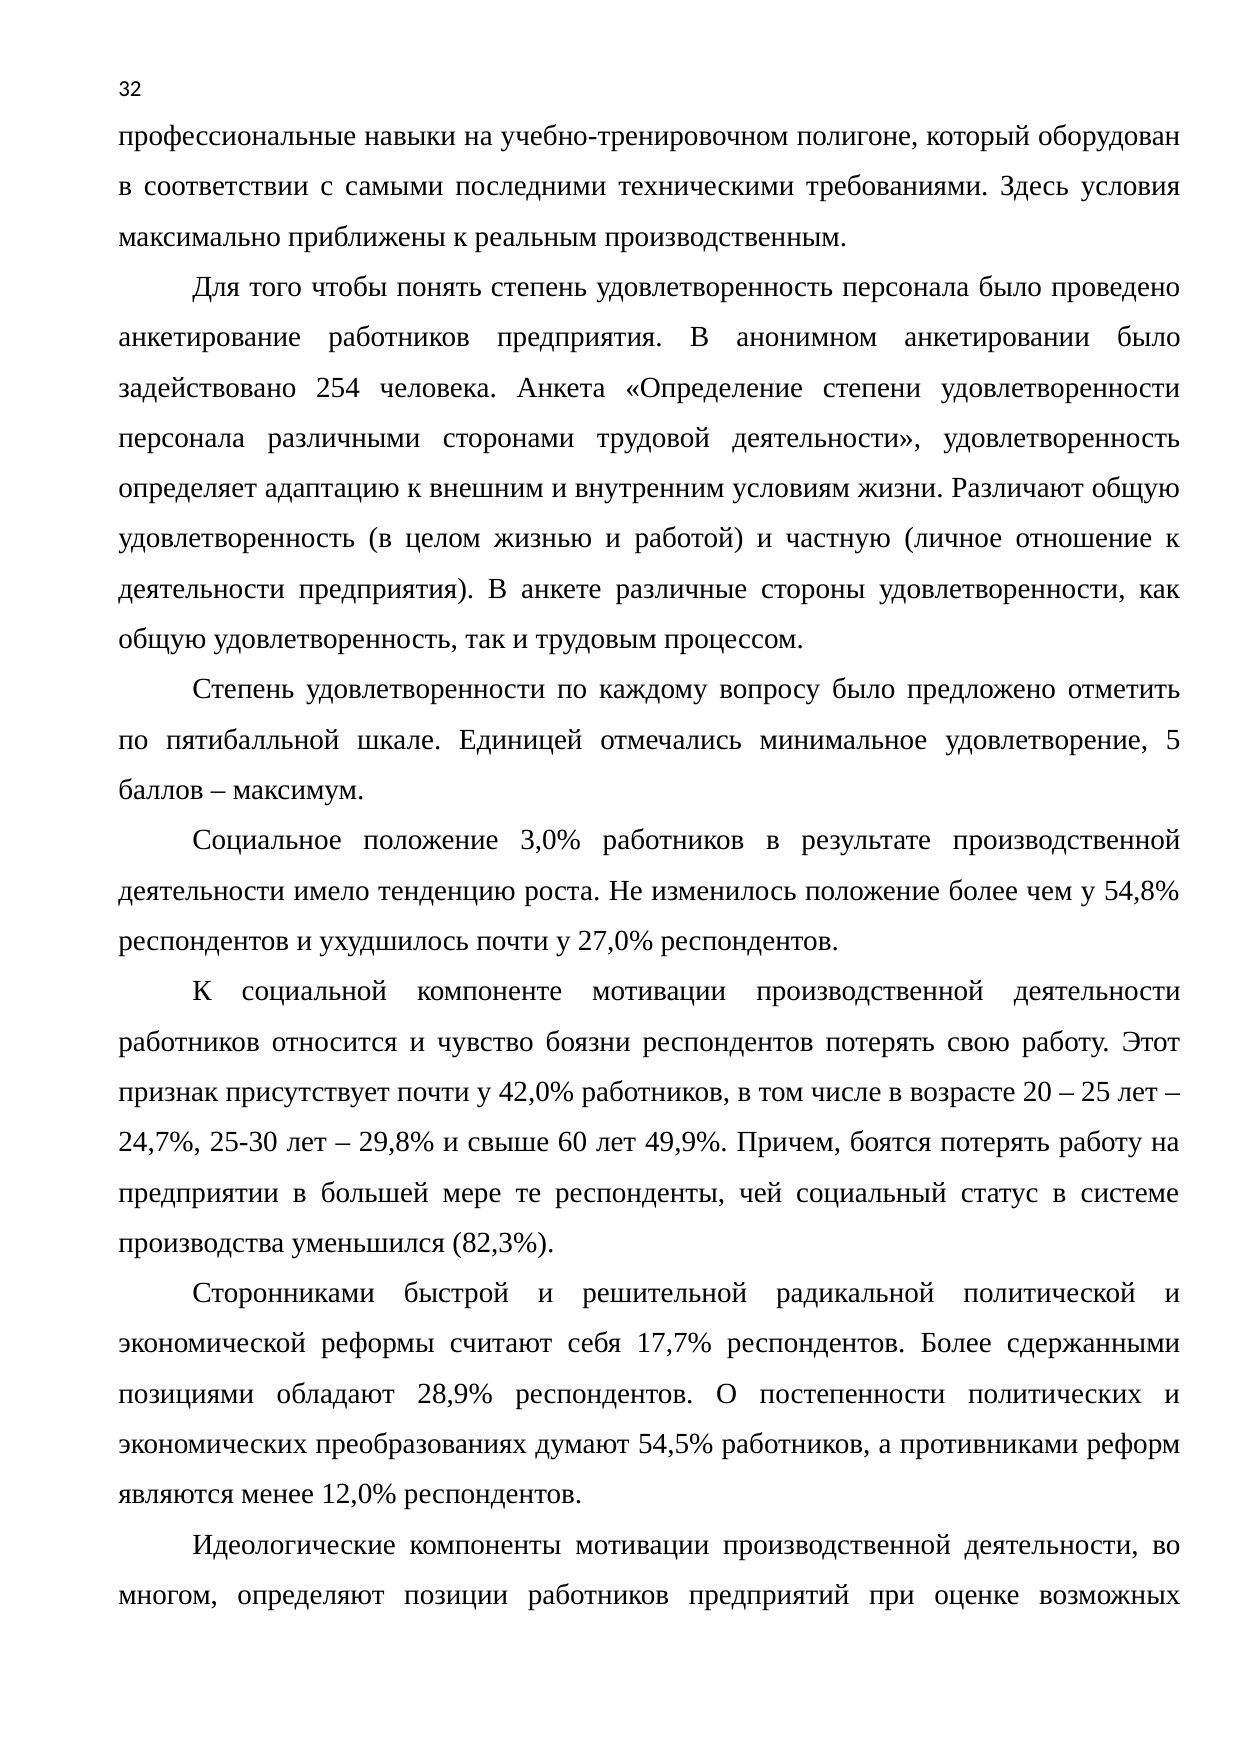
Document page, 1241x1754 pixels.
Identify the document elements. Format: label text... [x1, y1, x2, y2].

text профессиональные навыки на учебно-тренировочном полигоне, который оборудован в соответствии с самыми последними техническими требованиями. Здесь условия максимально приближены к реальным производственным. [118, 118, 1181, 252]
text Для того чтобы понять степень удовлетворенность персонала было проведено анкетирование работников предприятия. В анонимном анкетировании было задействовано 254 человека. Анкета «Определение степени удовлетворенности персонала различными сторонами трудовой деятельности», удовлетворенность определяет адаптацию к внешним и внутренним условиям жизни. Различают общую удовлетворенность (в целом жизнью и работой) и частную (личное отношение к деятельности предприятия). В анкете различные стороны удовлетворенности, как общую удовлетворенность, так и трудовым процессом. [118, 269, 1181, 655]
text Степень удовлетворенности по каждому вопросу было предложено отметить по пятибалльной шкале. Единицей отмечались минимальное удовлетворение, 5 баллов – максимум. [118, 672, 1181, 806]
text К социальной компоненте мотивации производственной деятельности работников относится и чувство боязни респондентов потерять свою работу. Этот признак присутствует почти у 42,0% работников, в том числе в возрасте 20 – 25 лет – 24,7%, 25-30 лет – 29,8% и свыше 60 лет 49,9%. Причем, боятся потерять работу на предприятии в большей мере те респонденты, чей социальный статус в системе производства уменьшился (82,3%). [118, 973, 1181, 1258]
text Социальное положение 3,0% работников в результате производственной деятельности имело тенденцию роста. Не изменилось положение более чем у 54,8% респондентов и ухудшилось почти у 27,0% респондентов. [118, 822, 1181, 957]
text Идеологические компоненты мотивации производственной деятельности, во многом, определяют позиции работников предприятий при оценке возможных [118, 1527, 1181, 1611]
text Сторонниками быстрой и решительной радикальной политической и экономической реформы считают себя 17,7% респондентов. Более сдержанными позициями обладают 28,9% респондентов. О постепенности политических и экономических преобразованиях думают 54,5% работников, а противниками реформ являются менее 12,0% респондентов. [118, 1275, 1181, 1510]
